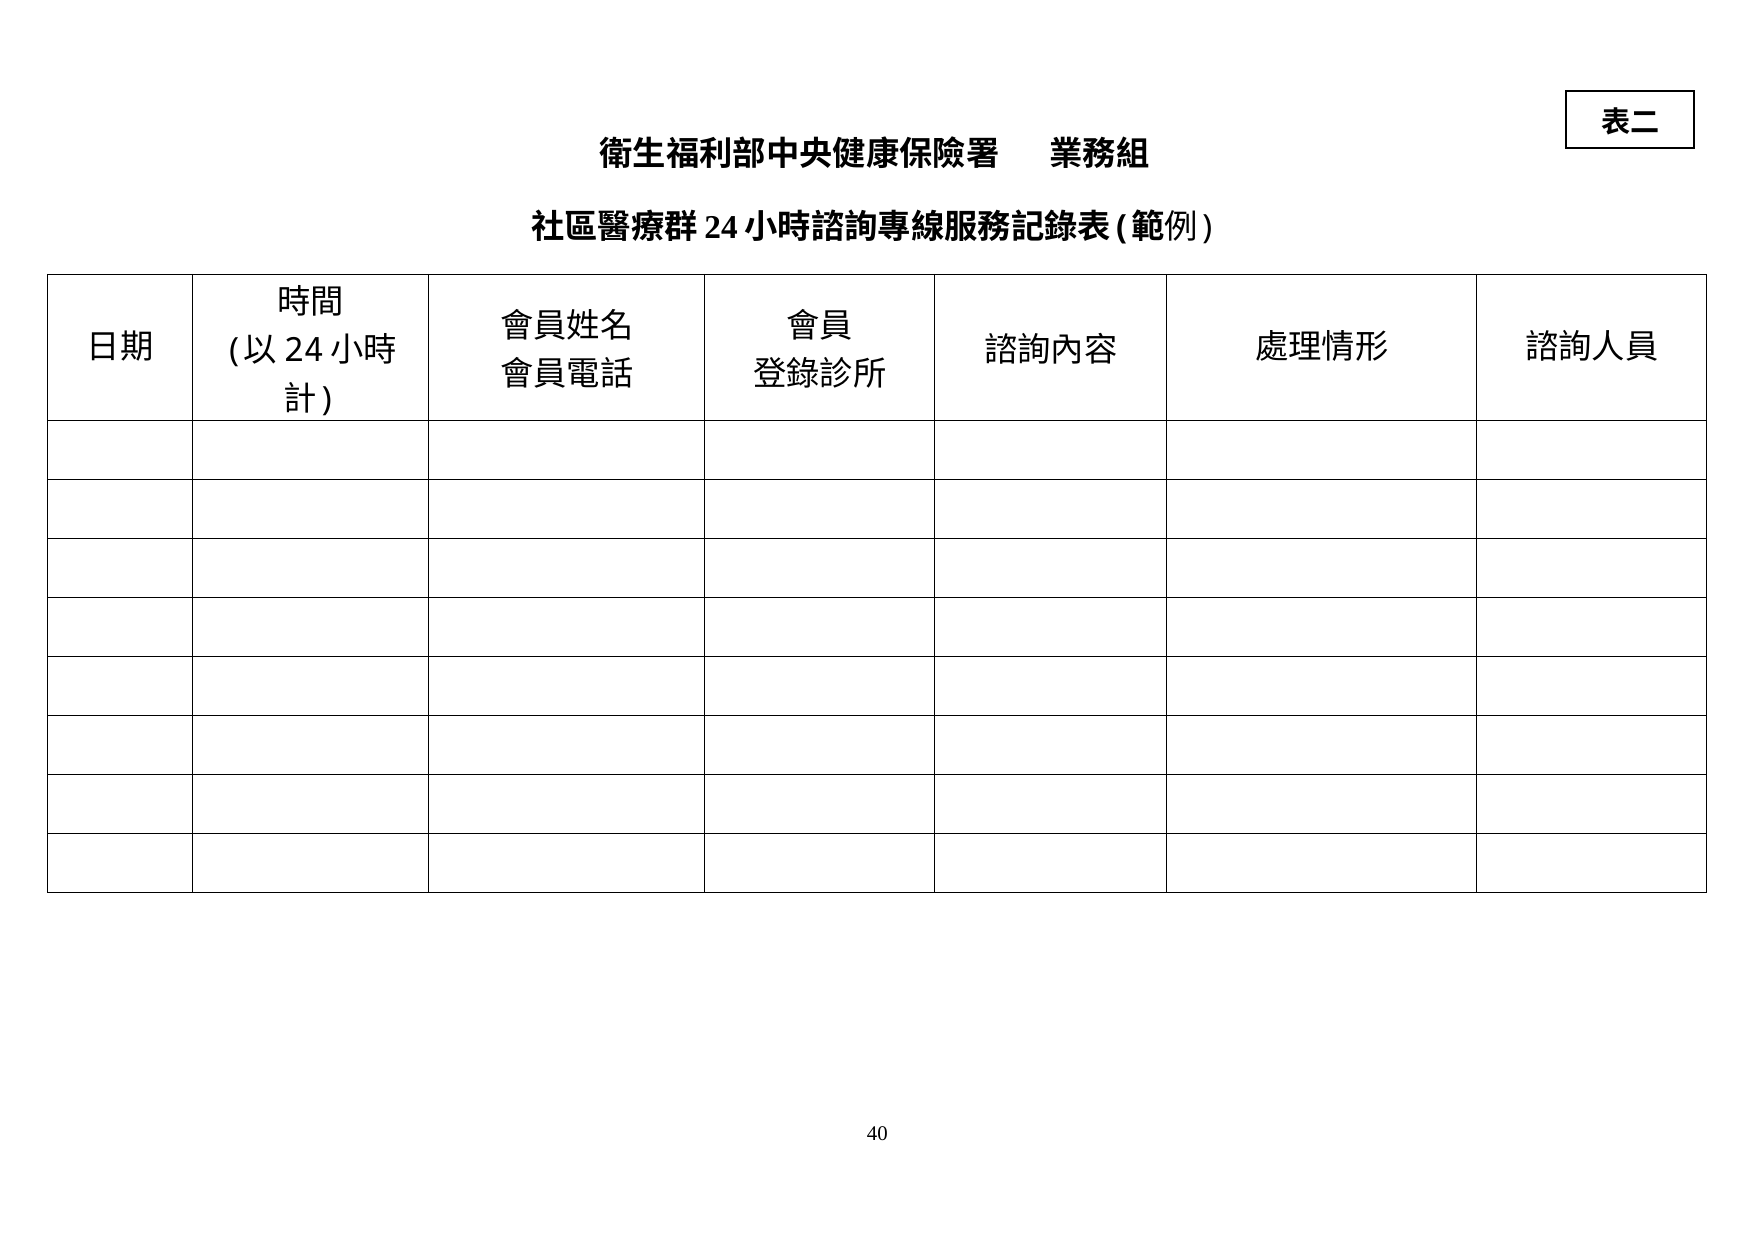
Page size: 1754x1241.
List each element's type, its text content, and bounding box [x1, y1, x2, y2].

table_cell [48, 657, 192, 715]
table_header 會員姓名 會員電話 [429, 275, 704, 420]
table_cell [429, 834, 704, 892]
table_cell [705, 834, 934, 892]
table_cell [193, 421, 428, 479]
table_cell [193, 775, 428, 833]
table_cell [705, 421, 934, 479]
table_cell [48, 775, 192, 833]
table_header 諮詢人員 [1477, 275, 1706, 420]
table_cell [193, 834, 428, 892]
table_cell [193, 657, 428, 715]
table_cell [429, 480, 704, 538]
table_cell [193, 716, 428, 774]
table_cell [1167, 480, 1476, 538]
table_header 處理情形 [1167, 275, 1476, 420]
table_cell [935, 775, 1166, 833]
table_cell [935, 657, 1166, 715]
table_cell [429, 775, 704, 833]
table_cell [1167, 657, 1476, 715]
table_cell [48, 716, 192, 774]
table_cell [193, 480, 428, 538]
table_cell [705, 716, 934, 774]
table_cell [1477, 598, 1706, 656]
table_cell [935, 598, 1166, 656]
table_cell [705, 598, 934, 656]
table_cell [935, 480, 1166, 538]
text 衛生福利部中央健康保險署 業務組 [1567, 92, 1693, 147]
table_header 時間 (以24小時計) [193, 275, 428, 420]
table_cell [1167, 421, 1476, 479]
table_cell [429, 657, 704, 715]
table_cell [429, 539, 704, 597]
table_cell [1477, 657, 1706, 715]
table_header 日期 [48, 275, 192, 420]
table_cell [1477, 480, 1706, 538]
table_header 諮詢內容 [935, 275, 1166, 420]
table_cell [193, 539, 428, 597]
table_cell [429, 421, 704, 479]
table_cell [1477, 421, 1706, 479]
table_cell [1477, 539, 1706, 597]
table_cell [705, 480, 934, 538]
table_cell [1167, 598, 1476, 656]
table_cell [1167, 834, 1476, 892]
text 社區醫療群24小時諮詢專線服務記錄表(範例) [118, 200, 1630, 249]
table_cell [1477, 716, 1706, 774]
table_cell [1167, 539, 1476, 597]
table_cell [705, 539, 934, 597]
table_cell [1477, 775, 1706, 833]
table_cell [48, 421, 192, 479]
table_cell [935, 834, 1166, 892]
table_cell [935, 421, 1166, 479]
table_cell [705, 775, 934, 833]
table_cell [429, 716, 704, 774]
table_cell [429, 598, 704, 656]
table_header 會員 登錄診所 [705, 275, 934, 420]
table_cell [705, 657, 934, 715]
table_cell [48, 598, 192, 656]
table_cell [48, 539, 192, 597]
table_cell [1167, 716, 1476, 774]
table_cell [48, 834, 192, 892]
table_cell [935, 716, 1166, 774]
table_cell [1167, 775, 1476, 833]
table_cell [193, 598, 428, 656]
text 表二 [1581, 99, 1678, 140]
table_cell [935, 539, 1166, 597]
text 衛生福利部中央健康保險署 業務組 [118, 127, 1630, 175]
table_cell [1477, 834, 1706, 892]
table_cell [48, 480, 192, 538]
